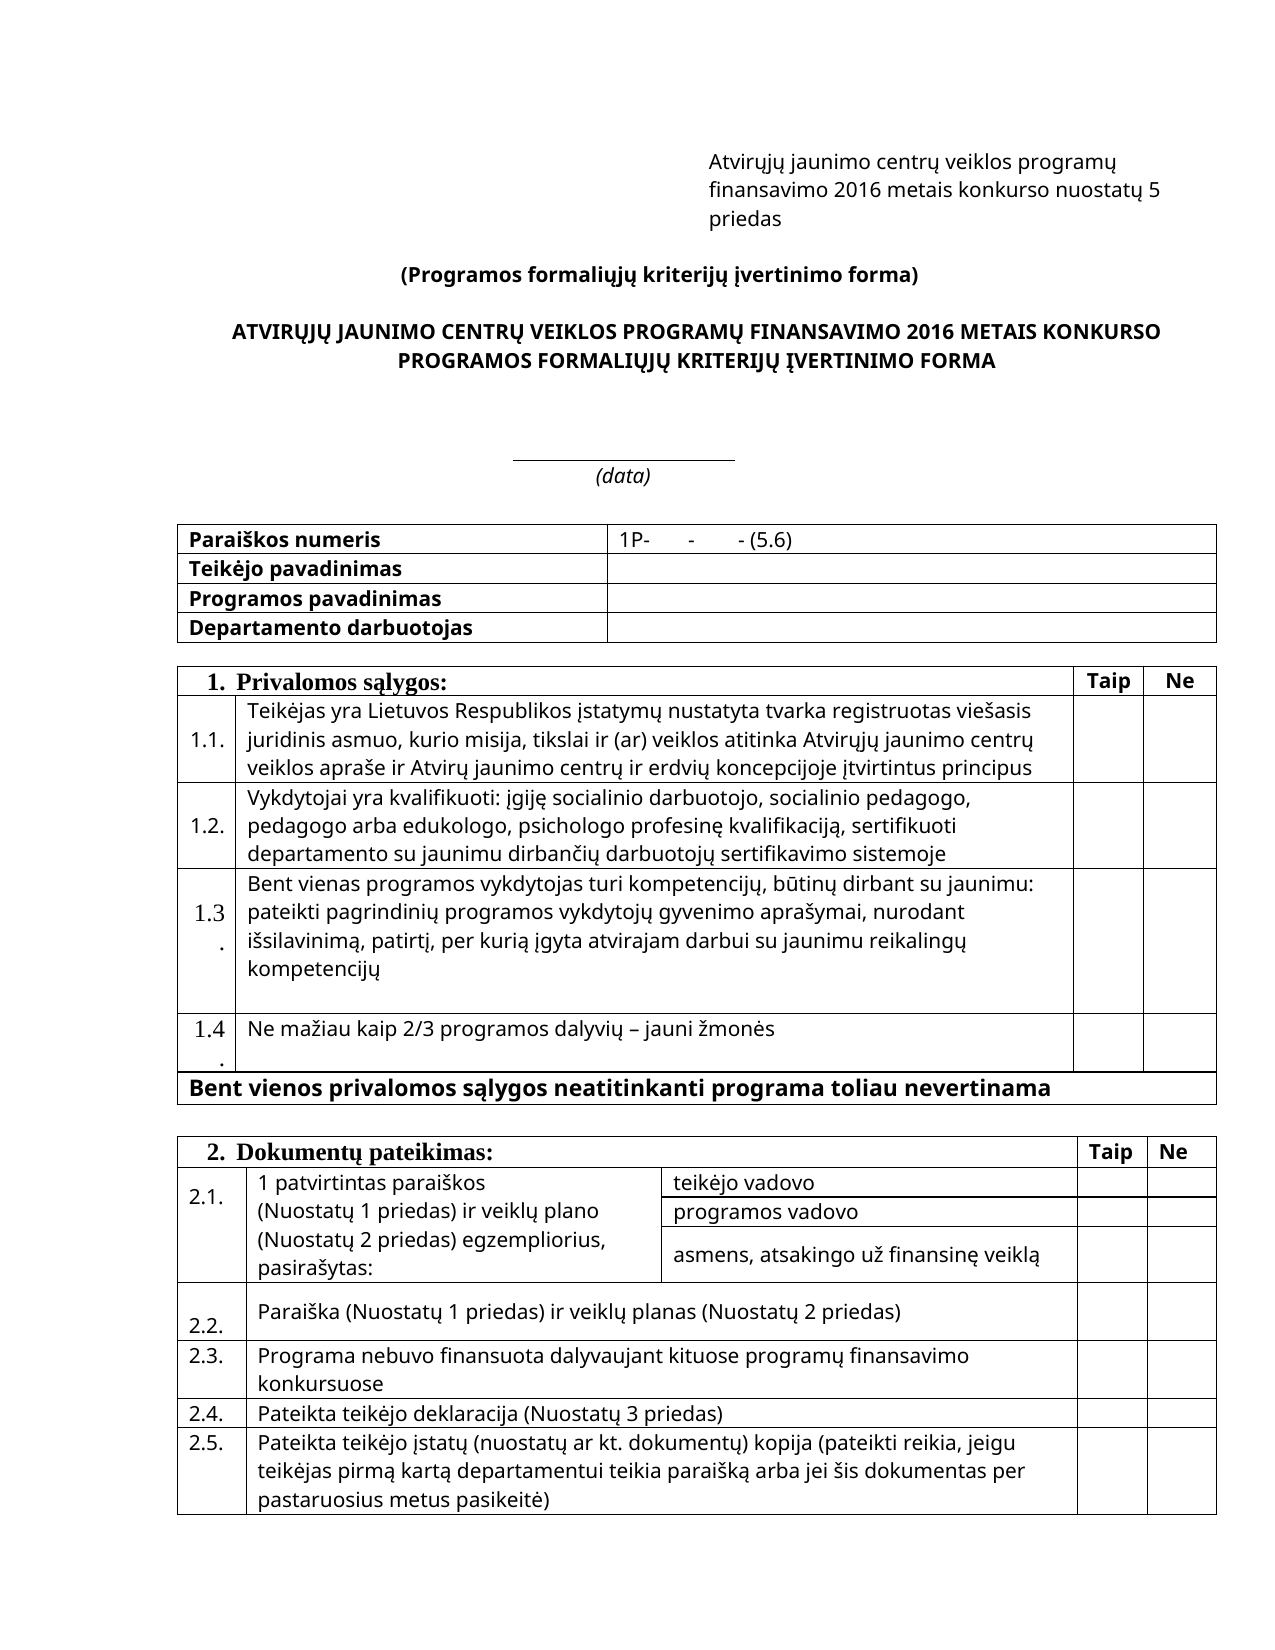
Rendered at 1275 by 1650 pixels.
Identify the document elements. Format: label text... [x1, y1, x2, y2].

table_cell [1136, 1198, 1147, 1226]
table_cell 1.4. [178, 1014, 188, 1071]
text Atvirųjų jaunimo centrų veiklos programų finansavimo 2016 metais konkurso nuostatų 5 priedas [709, 147, 1187, 232]
table_cell [1205, 554, 1216, 583]
table_cell 2.4. [235, 1399, 246, 1427]
table_cell Paraiška (Nuostatų 1 priedas) ir veiklų planas (Nuostatų 2 priedas) [247, 1283, 1077, 1340]
table_cell [1078, 1428, 1147, 1513]
table_header Taip [1078, 1137, 1147, 1167]
table_cell 2.3. [235, 1341, 246, 1398]
table_cell 1.2. [224, 783, 235, 868]
table_cell [1148, 1428, 1216, 1513]
table_header [513, 431, 558, 460]
table_cell [608, 613, 619, 642]
table_header 1P- - - (5.6) [1205, 525, 1216, 553]
table_header [558, 431, 735, 460]
table_cell [1074, 696, 1143, 782]
table_cell [1205, 1198, 1216, 1226]
table_cell [608, 584, 619, 612]
table_cell [1078, 1198, 1089, 1226]
table_header 2. Dokumentų pateikimas: [178, 1137, 1077, 1167]
table_header Ne [1148, 1137, 1216, 1167]
table_header Taip [1074, 667, 1085, 695]
table_cell [1148, 1168, 1158, 1196]
table_cell [608, 554, 619, 583]
table_cell [1144, 1014, 1216, 1071]
table_cell teikėjo vadovo [1066, 1168, 1077, 1196]
table_cell [1144, 696, 1216, 782]
table_cell [1205, 1399, 1216, 1427]
table_cell [1148, 1198, 1158, 1226]
table_cell [1148, 1283, 1216, 1340]
table_cell teikėjo vadovo [662, 1168, 673, 1196]
table_cell [1074, 783, 1143, 868]
table_cell [1148, 1341, 1216, 1398]
table_cell 2.2. [178, 1283, 188, 1340]
table_cell [1074, 869, 1143, 1013]
table_cell 1.3. [224, 869, 235, 1013]
table_header Ne [1205, 667, 1216, 695]
table_cell [1148, 1227, 1216, 1282]
text (Programos formaliųjų kriterijų įvertinimo forma) [103, 261, 1216, 289]
table_header 1P- - - (5.6) [608, 525, 619, 553]
table_cell 2.2. [235, 1283, 246, 1340]
table_header 1. Privalomos sąlygos: [178, 667, 207, 695]
table_cell [1136, 1168, 1147, 1196]
table_cell 1.1. [178, 696, 188, 782]
table_header Ne [1144, 667, 1155, 695]
table_cell [1144, 783, 1216, 868]
table_cell 2.5. [178, 1428, 246, 1513]
text ATVIRŲJŲ JAUNIMO CENTRŲ VEIKLOS PROGRAMŲ FINANSAVIMO 2016 METAIS KONKURSO PROGRAMOS FORMALIŲJŲ KRITERIJŲ ĮVERTINIMO FORMA [177, 317, 1216, 374]
table_cell [1205, 1168, 1216, 1196]
table_cell 1.2. [178, 783, 188, 868]
table_cell [1078, 1341, 1147, 1398]
table_cell Bent vienas programos vykdytojas turi kompetencijų, būtinų dirbant su jaunimu: pateikti pagrindinių programos vykdytojų gyvenimo aprašymai, nurodant išsilavinimą, patirtį, per kurią įgyta atvirajam darbui su jaunimu reikalingų kompetencijų [236, 869, 1073, 1013]
table_cell [1136, 1399, 1147, 1427]
table_cell 2.4. [178, 1399, 188, 1427]
table_cell [1078, 1283, 1147, 1340]
table_cell [1144, 869, 1216, 1013]
table_header Taip [1132, 667, 1143, 695]
table_cell asmens, atsakingo už finansinę veiklą [662, 1227, 1077, 1282]
table_cell [1078, 1227, 1147, 1282]
table_cell [1148, 1399, 1158, 1427]
table_cell [1205, 584, 1216, 612]
table_cell [1074, 1014, 1143, 1071]
table_cell [1205, 613, 1216, 642]
table_cell 1.1. [224, 696, 235, 782]
table_cell [1078, 1399, 1089, 1427]
table_cell [1078, 1168, 1089, 1196]
table_cell 1.4. [224, 1014, 235, 1071]
table_cell 2.3. [178, 1341, 188, 1398]
table_cell 1.3. [178, 869, 188, 1013]
table_cell 2.1. [178, 1168, 246, 1282]
table_cell (data) [513, 461, 735, 489]
table_cell Ne mažiau kaip 2/3 programos dalyvių – jauni žmonės [236, 1014, 1073, 1071]
